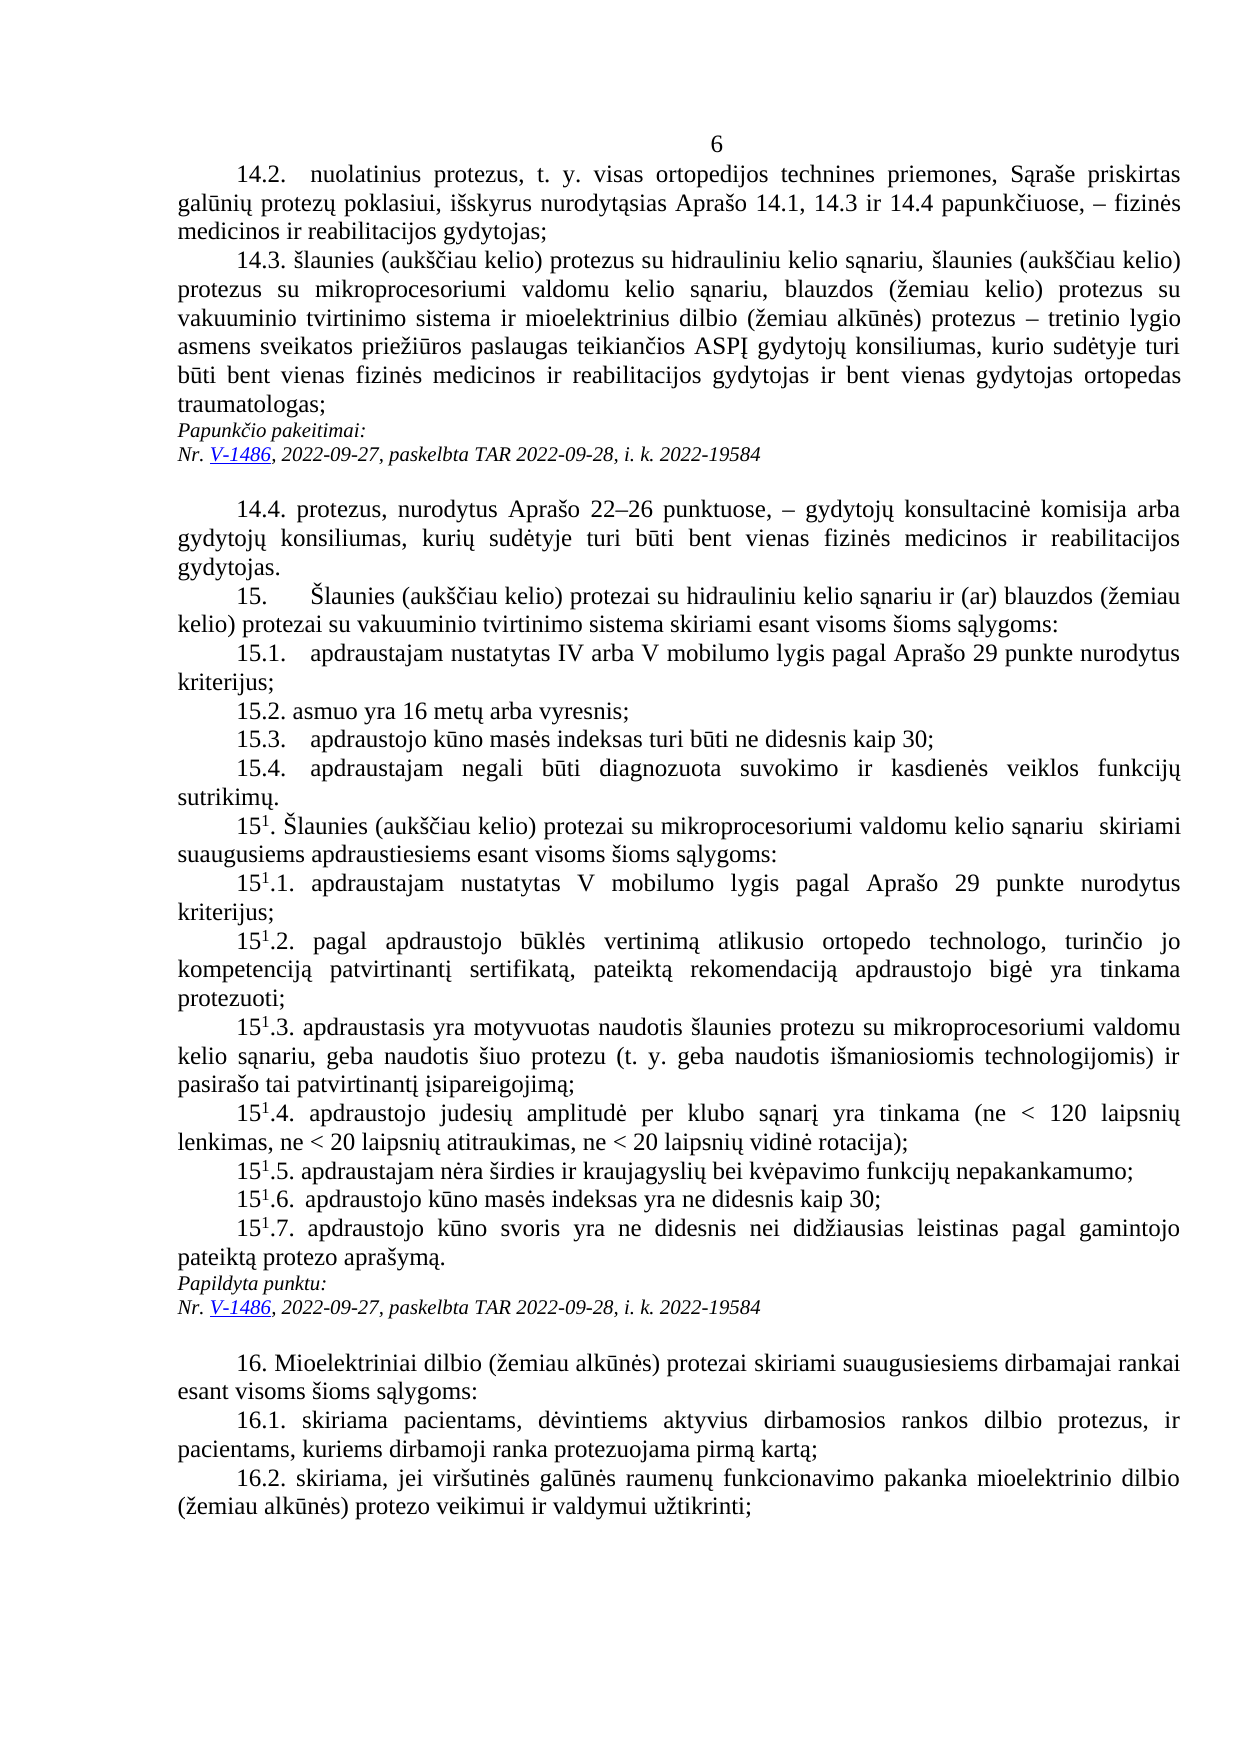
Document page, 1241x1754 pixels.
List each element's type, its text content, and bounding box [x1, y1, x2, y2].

text 151.3. apdraustasis yra motyvuotas naudotis šlaunies protezu su mikroprocesoriumi valdomu kelio sąnariu, geba naudotis šiuo protezu (t. y. geba naudotis išmaniosiomis technologijomis) ir pasirašo tai patvirtinantį įsipareigojimą; [177, 1012, 1181, 1098]
text 151.6. apdraustojo kūno masės indeksas yra ne didesnis kaip 30; [177, 1184, 1181, 1213]
text 15. Šlaunies (aukščiau kelio) protezai su hidrauliniu kelio sąnariu ir (ar) blauzdos (žemiau kelio) protezai su vakuuminio tvirtinimo sistema skiriami esant visoms šioms sąlygoms: [177, 581, 1181, 638]
text 151.5. apdraustajam nėra širdies ir kraujagyslių bei kvėpavimo funkcijų nepakankamumo; [177, 1156, 1181, 1184]
text 15.4. apdraustajam negali būti diagnozuota suvokimo ir kasdienės veiklos funkcijų sutrikimų. [177, 753, 1181, 811]
text 151.2. pagal apdraustojo būklės vertinimą atlikusio ortopedo technologo, turinčio jo kompetenciją patvirtinantį sertifikatą, pateiktą rekomendaciją apdraustojo bigė yra tinkama protezuoti; [177, 926, 1181, 1012]
text 15.2. asmuo yra 16 metų arba vyresnis; [177, 696, 1181, 724]
text 151.7. apdraustojo kūno svoris yra ne didesnis nei didžiausias leistinas pagal gamintojo pateiktą protezo aprašymą. [177, 1213, 1181, 1271]
text 151.4. apdraustojo judesių amplitudė per klubo sąnarį yra tinkama (ne < 120 laipsnių lenkimas, ne < 20 laipsnių atitraukimas, ne < 20 laipsnių vidinė rotacija); [177, 1098, 1181, 1156]
text Papunkčio pakeitimai: [177, 418, 1181, 442]
text 15.3. apdraustojo kūno masės indeksas turi būti ne didesnis kaip 30; [177, 724, 1181, 753]
text 15.1. apdraustajam nustatytas IV arba V mobilumo lygis pagal Aprašo 29 punkte nurodytus kriterijus; [177, 638, 1181, 696]
text 14.2. nuolatinius protezus, t. y. visas ortopedijos technines priemones, Sąraše priskirtas galūnių protezų poklasiui, išskyrus nurodytąsias Aprašo 14.1, 14.3 ir 14.4 papunkčiuose, – fizinės medicinos ir reabilitacijos gydytojas; [177, 159, 1181, 245]
text 16.1. skiriama pacientams, dėvintiems aktyvius dirbamosios rankos dilbio protezus, ir pacientams, kuriems dirbamoji ranka protezuojama pirmą kartą; [177, 1405, 1181, 1463]
text 16. Mioelektriniai dilbio (žemiau alkūnės) protezai skiriami suaugusiesiems dirbamajai rankai esant visoms šioms sąlygoms: [177, 1348, 1181, 1405]
text Nr. V-1486, 2022-09-27, paskelbta TAR 2022-09-28, i. k. 2022-19584 [177, 442, 1181, 466]
text 151. Šlaunies (aukščiau kelio) protezai su mikroprocesoriumi valdomu kelio sąnariu skiriami suaugusiems apdraustiesiems esant visoms šioms sąlygoms: [177, 811, 1181, 868]
text 151.1. apdraustajam nustatytas V mobilumo lygis pagal Aprašo 29 punkte nurodytus kriterijus; [177, 868, 1181, 926]
text 16.2. skiriama, jei viršutinės galūnės raumenų funkcionavimo pakanka mioelektrinio dilbio (žemiau alkūnės) protezo veikimui ir valdymui užtikrinti; [177, 1463, 1181, 1520]
text 14.3. šlaunies (aukščiau kelio) protezus su hidrauliniu kelio sąnariu, šlaunies (aukščiau kelio) protezus su mikroprocesoriumi valdomu kelio sąnariu, blauzdos (žemiau kelio) protezus su vakuuminio tvirtinimo sistema ir mioelektrinius dilbio (žemiau alkūnės) protezus – tretinio lygio asmens sveikatos priežiūros paslaugas teikiančios ASPĮ gydytojų konsiliumas, kurio sudėtyje turi būti bent vienas fizinės medicinos ir reabilitacijos gydytojas ir bent vienas gydytojas ortopedas traumatologas; [177, 245, 1181, 418]
text 14.4. protezus, nurodytus Aprašo 22–26 punktuose, – gydytojų konsultacinė komisija arba gydytojų konsiliumas, kurių sudėtyje turi būti bent vienas fizinės medicinos ir reabilitacijos gydytojas. [177, 494, 1181, 581]
text Nr. V-1486, 2022-09-27, paskelbta TAR 2022-09-28, i. k. 2022-19584 [177, 1295, 1181, 1319]
text Papildyta punktu: [177, 1271, 1181, 1295]
